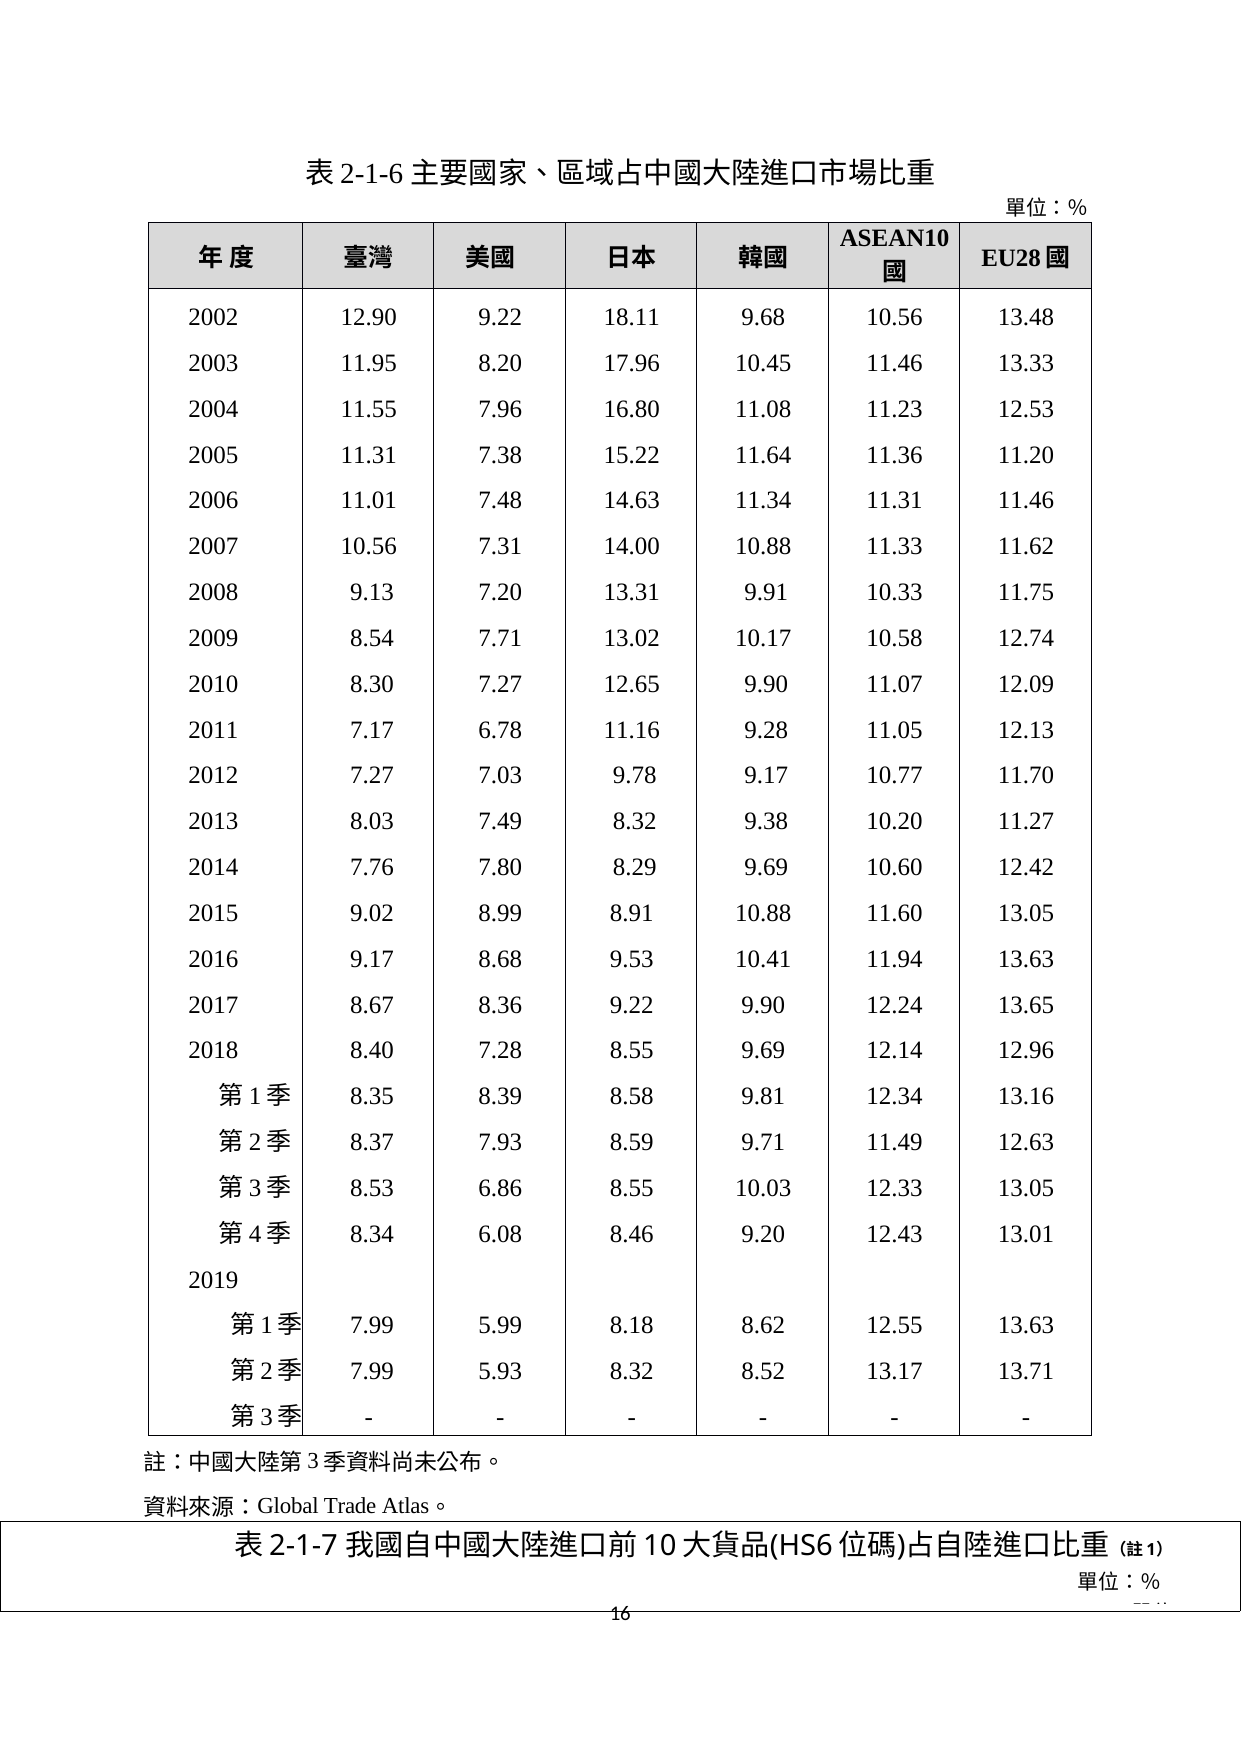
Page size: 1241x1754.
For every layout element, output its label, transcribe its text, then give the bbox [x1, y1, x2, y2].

table_cell 8.46 8.18 8.32 - [566, 1206, 696, 1435]
table_cell 第4季 2019 第1季 第2季 第3季 [149, 1206, 302, 1435]
table_cell 10.56 11.46 11.23 11.36 11.31 11.33 10.33 10.58 11.07 11.05 10.77 10.20 10.60 11.60 11.94 12.24 12.14 12.34 11.49 [829, 289, 959, 1160]
text 表2-1-7 我國自中國大陸進口前10大貨品(HS6位碼)占自陸進口比重（註1） [15, 1529, 1225, 1562]
table_header 日本 [566, 223, 696, 288]
table_cell 6.86 [434, 1160, 565, 1206]
table_header 美國 [434, 223, 565, 288]
table_cell 12.90 11.95 11.55 11.31 11.01 10.56 9.13 8.54 8.30 7.17 7.27 8.03 7.76 9.02 9.17 8.67 8.40 8.35 8.37 [303, 289, 433, 1160]
text 單位：％ [15, 1562, 1225, 1596]
table_cell 13.48 13.33 12.53 11.20 11.46 11.62 11.75 12.74 12.09 12.13 11.70 11.27 12.42 13.05 13.63 13.65 12.96 13.16 12.63 [960, 289, 1091, 1160]
text 單位：％ [15, 1596, 1215, 1603]
text 資料來源：Global Trade Atlas。 [143, 1485, 1053, 1521]
table_cell 12.33 [829, 1160, 959, 1206]
table_cell 8.53 [303, 1160, 433, 1206]
table_header 年 度 [149, 223, 302, 288]
table_cell 10.03 [697, 1160, 828, 1206]
table_cell 9.20 8.62 8.52 - [697, 1206, 828, 1435]
table_cell 2002 2003 2004 2005 2006 2007 2008 2009 2010 2011 2012 2013 2014 2015 2016 2017 2018 第1季 第2季 [149, 289, 302, 1160]
table_cell 9.68 10.45 11.08 11.64 11.34 10.88 9.91 10.17 9.90 9.28 9.17 9.38 9.69 10.88 10.41 9.90 9.69 9.81 9.71 [697, 289, 828, 1160]
table_header 韓國 [697, 223, 828, 288]
table_cell 6.08 5.99 5.93 - [434, 1206, 565, 1435]
table_header ASEAN10國 [829, 223, 959, 288]
table_header EU28國 [960, 223, 1091, 288]
table_cell 第3季 [149, 1160, 302, 1206]
text 註：中國大陸第3季資料尚未公布。 [143, 1439, 1053, 1481]
table_cell 8.34 7.99 7.99 - [303, 1206, 433, 1435]
text 表2-1-6 主要國家、區域占中國大陸進口市場比重 [187, 150, 1053, 192]
text [143, 1522, 1053, 1527]
table_cell 12.43 12.55 13.17 - [829, 1206, 959, 1435]
text 單位：％ [187, 192, 1088, 222]
table_header 臺灣 [303, 223, 433, 288]
table_cell 13.01 13.63 13.71 - [960, 1206, 1091, 1435]
table_cell 13.05 [960, 1160, 1091, 1206]
table_cell 18.11 17.96 16.80 15.22 14.63 14.00 13.31 13.02 12.65 11.16 9.78 8.32 8.29 8.91 9.53 9.22 8.55 8.58 8.59 [566, 289, 696, 1160]
table_cell 8.55 [566, 1160, 696, 1206]
table_cell 9.22 8.20 7.96 7.38 7.48 7.31 7.20 7.71 7.27 6.78 7.03 7.49 7.80 8.99 8.68 8.36 7.28 8.39 7.93 [434, 289, 565, 1160]
